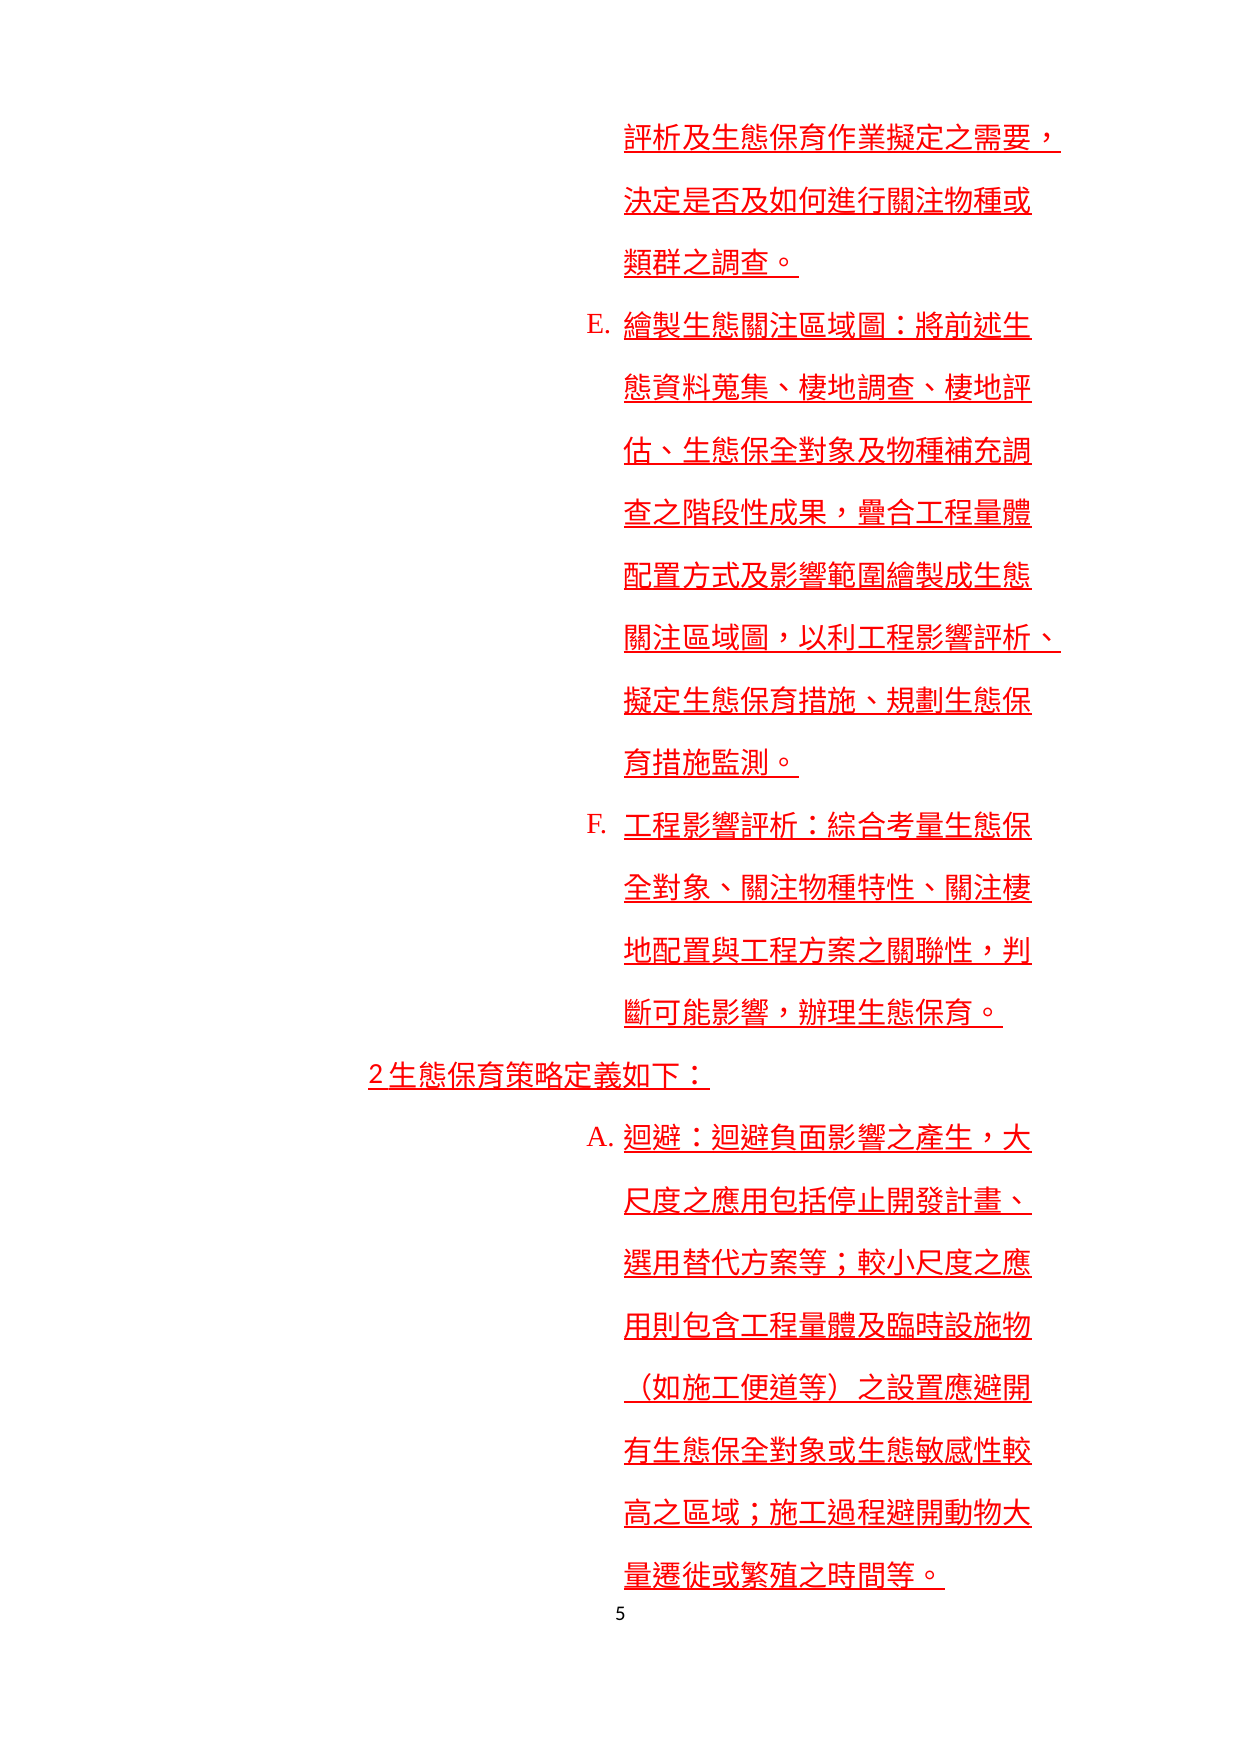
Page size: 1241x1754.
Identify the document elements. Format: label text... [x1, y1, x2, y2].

list 工程影響評析：綜合考量生態保全對象、關注物種特性、關注棲地配置與工程方案之關聯性，判斷可能影響，辦理生態保育。 [586, 782, 1053, 1032]
list 迴避：迴避負面影響之產生，大尺度之應用包括停止開發計畫、選用替代方案等；較小尺度之應用則包含工程量體及臨時設施物（如施工便道等）之設置應避開有生態保全對象或生態敏感性較高之區域；施工過程避開動物大量遷徙或繁殖之時間等。 [586, 1094, 1053, 1594]
text 2生態保育策略定義如下： [368, 1032, 1053, 1094]
list 物種補充調查：依生態資料蒐集及棲地調查結果，根據工程影響評析及生態保育作業擬定之需要，決定是否及如何進行關注物種或類群之調查。 [586, 94, 1053, 282]
list 繪製生態關注區域圖：將前述生態資料蒐集、棲地調查、棲地評估、生態保全對象及物種補充調查之階段性成果，疊合工程量體配置方式及影響範圍繪製成生態關注區域圖，以利工程影響評析、擬定生態保育措施、規劃生態保育措施監測。 [586, 282, 1053, 782]
